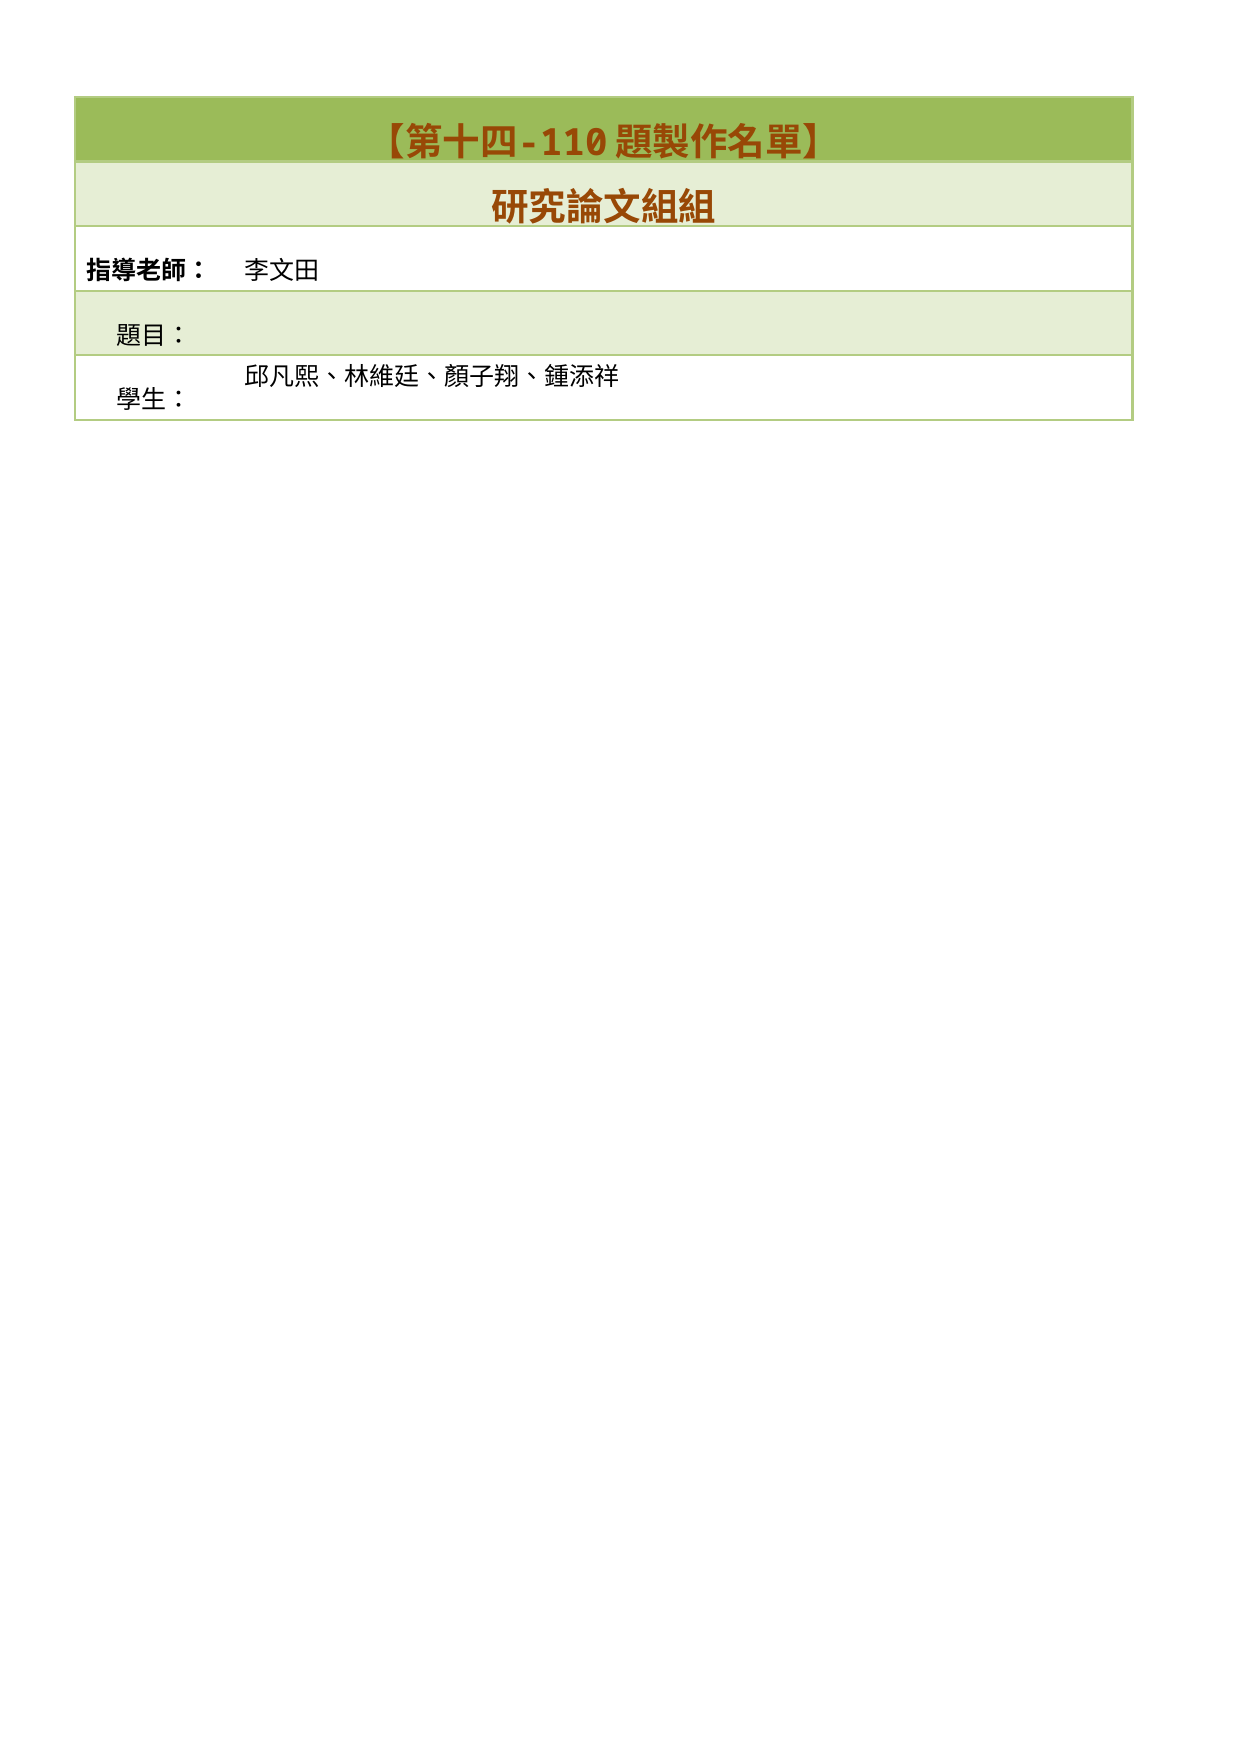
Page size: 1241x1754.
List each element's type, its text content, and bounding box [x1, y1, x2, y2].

table_cell 指導老師： [76, 227, 233, 289]
table_header 【第十四-110題製作名單】 [76, 98, 1131, 160]
table_cell 題目： [76, 292, 233, 354]
table_cell 學生： [76, 356, 233, 419]
table_cell [233, 292, 1131, 354]
table_cell 李文田 [233, 227, 1131, 289]
table_cell 邱凡熙、林維廷、顏子翔、鍾添祥 [233, 356, 1131, 419]
table_cell 研究論文組組 [76, 163, 1131, 225]
